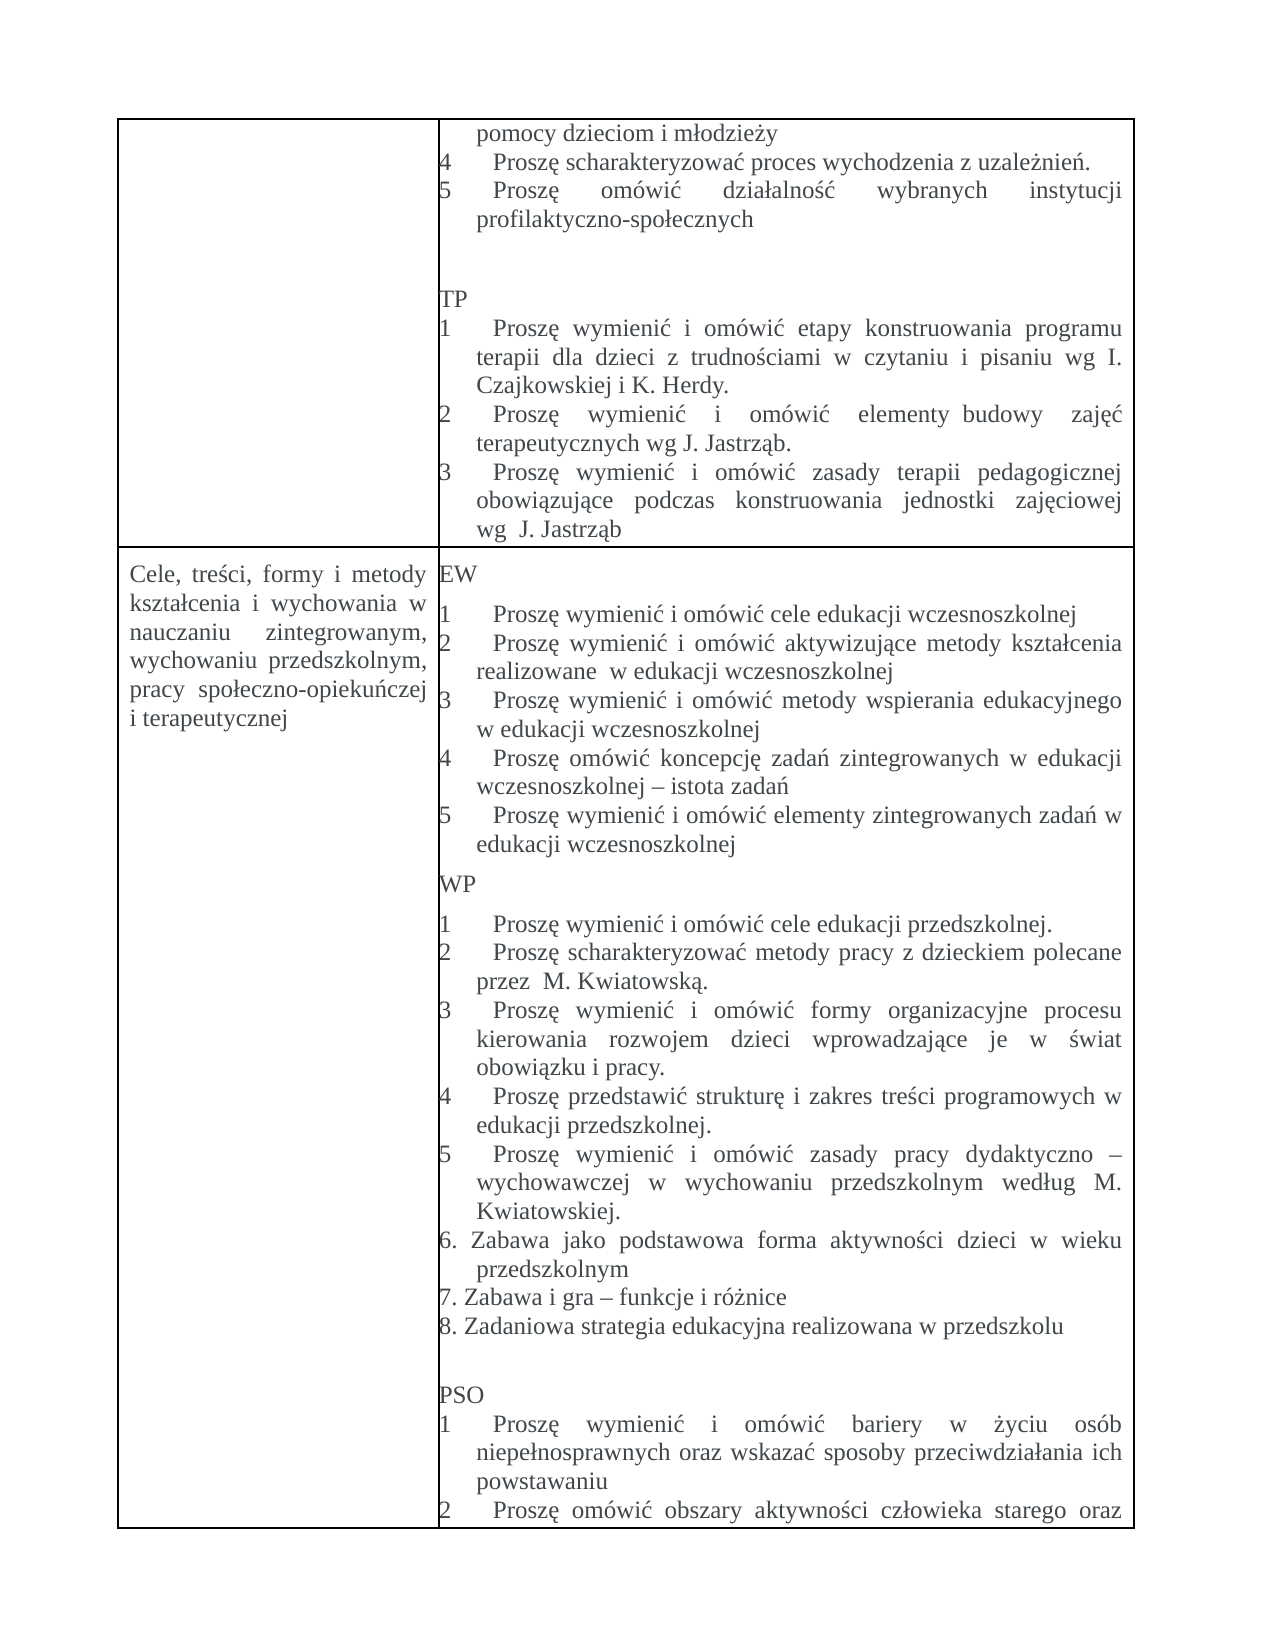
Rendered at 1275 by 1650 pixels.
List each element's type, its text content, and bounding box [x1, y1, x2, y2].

table_header [119, 120, 438, 546]
table_cell EW 1 Proszę wymienić i omówić cele edukacji wczesnoszkolnej 2 Proszę wymienić i omówić aktywizujące metody kształcenia realizowane w edukacji wczesnoszkolnej 3 Proszę wymienić i omówić metody wspierania edukacyjnego w edukacji wczesnoszkolnej 4 Proszę omówić koncepcję zadań zintegrowanych w edukacji wczesnoszkolnej – istota zadań 5 Proszę wymienić i omówić elementy zintegrowanych zadań w edukacji wczesnoszkolnej WP 1 Proszę wymienić i omówić cele edukacji przedszkolnej. 2 Proszę scharakteryzować metody pracy z dzieckiem polecane przez M. Kwiatowską. 3 Proszę wymienić i omówić formy organizacyjne procesu kierowania rozwojem dzieci wprowadzające je w świat obowiązku i pracy. 4 Proszę przedstawić strukturę i zakres treści programowych w edukacji przedszkolnej. 5 Proszę wymienić i omówić zasady pracy dydaktyczno – wychowawczej w wychowaniu przedszkolnym według M. Kwiatowskiej. 6. Zabawa jako podstawowa forma aktywności dzieci w wieku przedszkolnym 7. Zabawa i gra – funkcje i różnice 8. Zadaniowa strategia edukacyjna realizowana w przedszkolu PSO 1 Proszę wymienić i omówić bariery w życiu osób niepełnosprawnych oraz wskazać sposoby przeciwdziałania ich powstawaniu 2 Proszę omówić obszary aktywności człowieka starego oraz [440, 548, 1133, 1527]
table_header pomocy dzieciom i młodzieży 4 Proszę scharakteryzować proces wychodzenia z uzależnień. 5 Proszę omówić działalność wybranych instytucji profilaktyczno-społecznych TP 1 Proszę wymienić i omówić etapy konstruowania programu terapii dla dzieci z trudnościami w czytaniu i pisaniu wg I. Czajkowskiej i K. Herdy. 2 Proszę wymienić i omówić elementy budowy zajęć terapeutycznych wg J. Jastrząb. 3 Proszę wymienić i omówić zasady terapii pedagogicznej obowiązujące podczas konstruowania jednostki zajęciowej wg J. Jastrząb [440, 120, 1133, 546]
table_cell Cele, treści, formy i metody kształcenia i wychowania w nauczaniu zintegrowanym, wychowaniu przedszkolnym, pracy społeczno-opiekuńczej i terapeutycznej [119, 548, 438, 1527]
